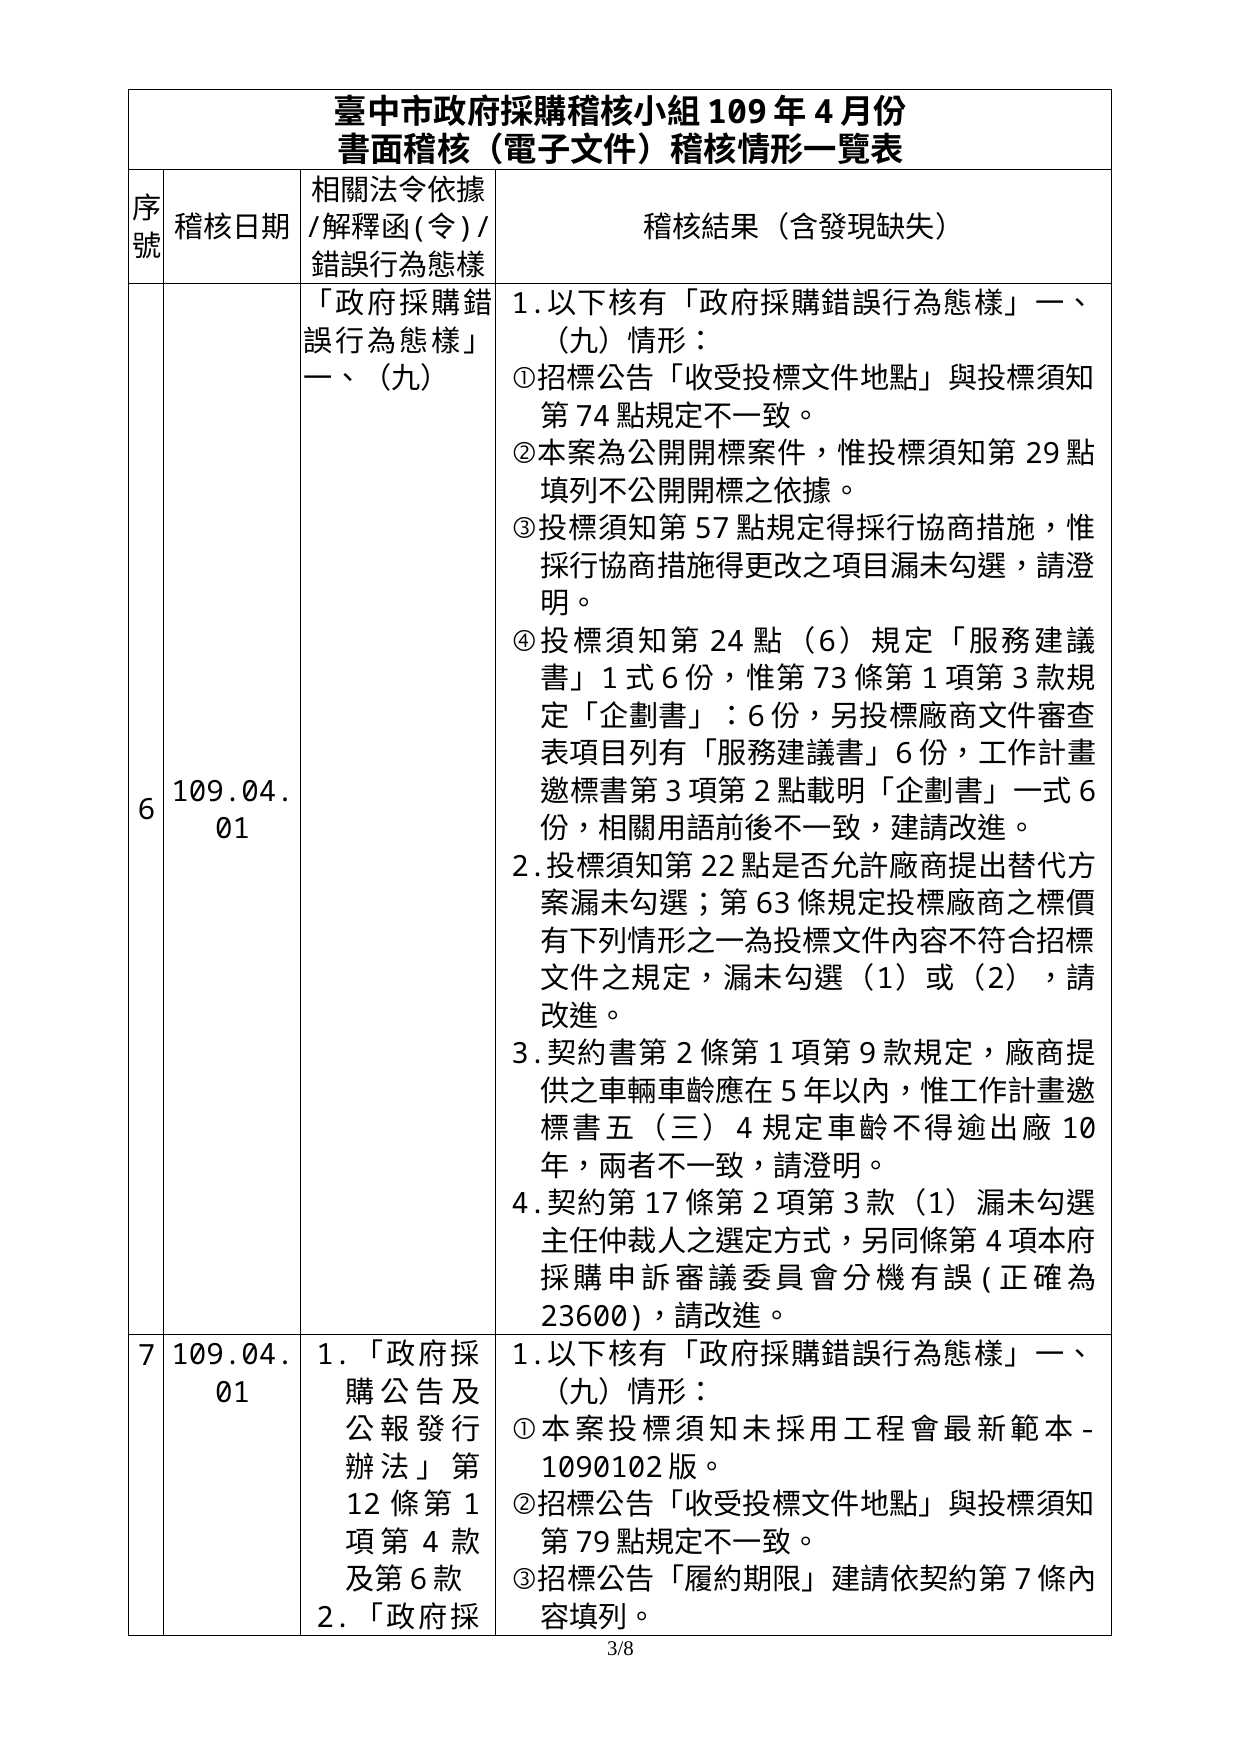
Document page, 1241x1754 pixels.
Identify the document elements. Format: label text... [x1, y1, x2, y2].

table_cell 6 [129, 284, 163, 1333]
table_cell 109.04.01 [164, 284, 300, 1333]
table_cell 稽核結果（含發現缺失） [496, 170, 1111, 282]
table_cell 稽核日期 [164, 170, 300, 282]
table_cell 1.以下核有「政府採購錯誤行為態樣」一、（九）情形： 招標公告「收受投標文件地點」與投標須知第74點規定不一致。 本案為公開開標案件，惟投標須知第29點填列不公開開標之依據。 投標須知第57點規定得採行協商措施，惟採行協商措施得更改之項目漏未勾選，請澄明。 投標須知第24點（6）規定「服務建議書」1式6份，惟第73條第1項第3款規定「企劃書」：6份，另投標廠商文件審查表項目列有「服務建議書」6份，工作計畫邀標書第3項第2點載明「企劃書」一式6份，相關用語前後不一致，建請改進。 2.投標須知第22點是否允許廠商提出替代方案漏未勾選；第63條規定投標廠商之標價有下列情形之一為投標文件內容不符合招標文件之規定，漏未勾選（1）或（2），請改進。 3.契約書第2條第1項第9款規定，廠商提供之車輛車齡應在5年以內，惟工作計畫邀標書五（三）4規定車齡不得逾出廠10年，兩者不一致，請澄明。 4.契約第17條第2項第3款（1）漏未勾選主任仲裁人之選定方式，另同條第4項本府採購申訴審議委員會分機有誤(正確為23600)，請改進。 [496, 284, 1111, 1333]
table_cell 「政府採購錯誤行為態樣」一、（九） [301, 284, 495, 1333]
table_cell 1.「政府採購公告及公報發行辦法」第12條第1項第4款及第6款 2.「政府採 [301, 1335, 495, 1634]
table_cell 相關法令依據/解釋函(令)/錯誤行為態樣 [301, 170, 495, 282]
table_cell 109.04.01 [164, 1335, 300, 1634]
table_cell 1.以下核有「政府採購錯誤行為態樣」一、（九）情形： 本案投標須知未採用工程會最新範本-1090102版。 招標公告「收受投標文件地點」與投標須知第79點規定不一致。 招標公告「履約期限」建請依契約第7條內容填列。 [496, 1335, 1111, 1634]
table_cell 序號 [129, 170, 163, 282]
table_header 臺中市政府採購稽核小組109年4月份 書面稽核（電子文件）稽核情形一覽表 [129, 90, 1111, 169]
table_cell 7 [129, 1335, 163, 1634]
